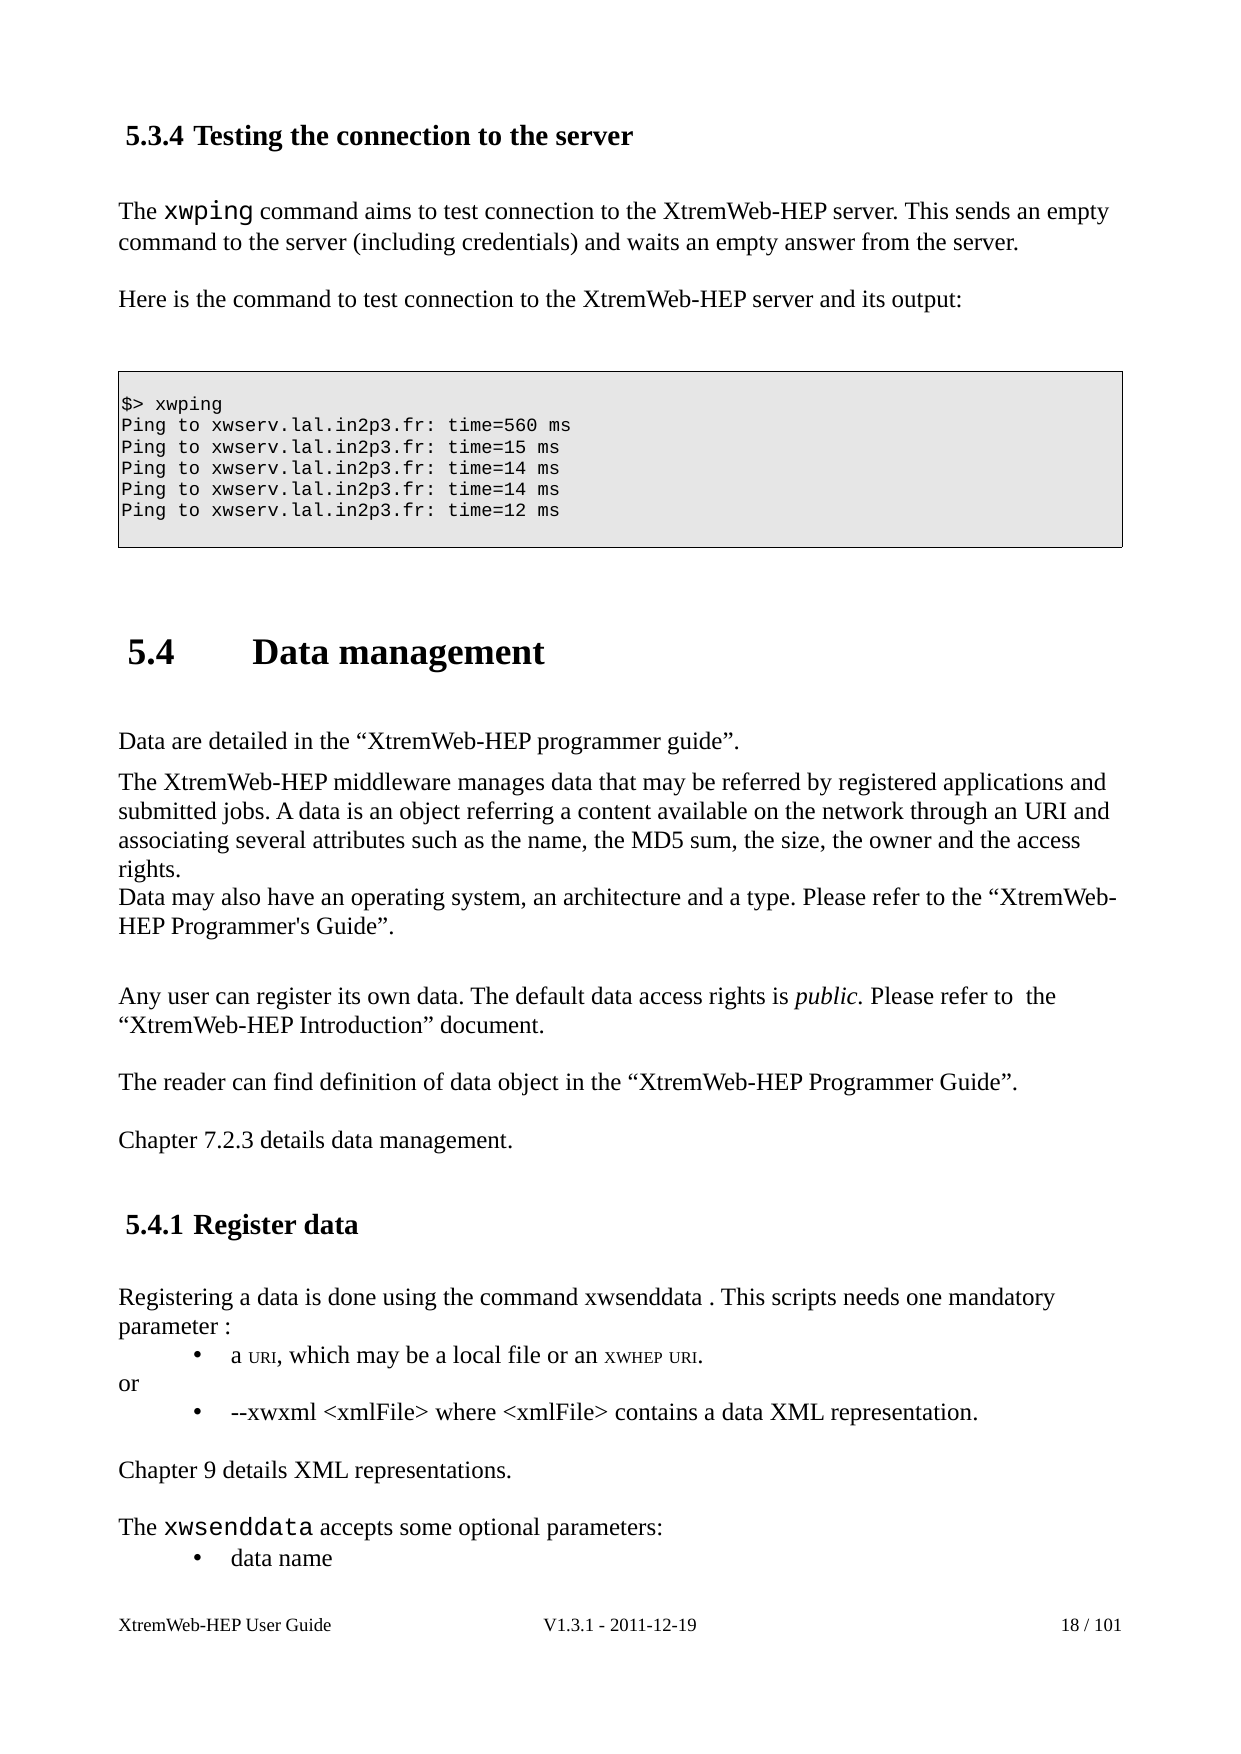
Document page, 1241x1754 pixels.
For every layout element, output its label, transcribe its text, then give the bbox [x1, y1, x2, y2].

text Ping to xwserv.lal.in2p3.fr: time=14 ms [119, 477, 1122, 498]
list a uri, which may be a local file or an xwhep uri. [193, 1340, 1122, 1368]
text The XtremWeb-HEP middleware manages data that may be referred by registered applications and submitted jobs. A data is an object referring a content available on the network through an URI and associating several attributes such as the name, the MD5 sum, the size, the owner and the access rights. [118, 767, 1122, 882]
list data name [193, 1543, 1122, 1572]
text Any user can register its own data. The default data access rights is public. Please refer to the “XtremWeb-HEP Introduction” document. [118, 981, 1122, 1039]
text Ping to xwserv.lal.in2p3.fr: time=12 ms [119, 498, 1122, 519]
subtitle Register data [118, 1207, 1122, 1241]
text The xwping command aims to test connection to the XtremWeb-HEP server. This sends an empty command to the server (including credentials) and waits an empty answer from the server. [118, 193, 1122, 256]
text $> xwping [119, 392, 1122, 413]
subtitle Testing the connection to the server [118, 118, 1122, 152]
text Ping to xwserv.lal.in2p3.fr: time=15 ms [119, 434, 1122, 456]
text Ping to xwserv.lal.in2p3.fr: time=14 ms [119, 456, 1122, 477]
text Data are detailed in the “XtremWeb-HEP programmer guide”. [118, 726, 1122, 755]
text Here is the command to test connection to the XtremWeb-HEP server and its output: [118, 284, 1122, 313]
text Registering a data is done using the command xwsenddata . This scripts needs one mandatory parameter : [118, 1282, 1122, 1340]
list --xwxml <xmlFile> where <xmlFile> contains a data XML representation. [193, 1397, 1122, 1426]
subtitle Data management [118, 629, 1122, 672]
text or [118, 1368, 1122, 1397]
text The xwsenddata accepts some optional parameters: [118, 1512, 1122, 1543]
text The reader can find definition of data object in the “XtremWeb-HEP Programmer Guide”. [118, 1067, 1122, 1096]
text Ping to xwserv.lal.in2p3.fr: time=560 ms [119, 413, 1122, 434]
text Chapter 7.2.3 details data management. [118, 1125, 1122, 1154]
text Data may also have an operating system, an architecture and a type. Please refer to the “XtremWeb- HEP Programmer's Guide”. [118, 882, 1122, 940]
text Chapter 9 details XML representations. [118, 1455, 1122, 1483]
